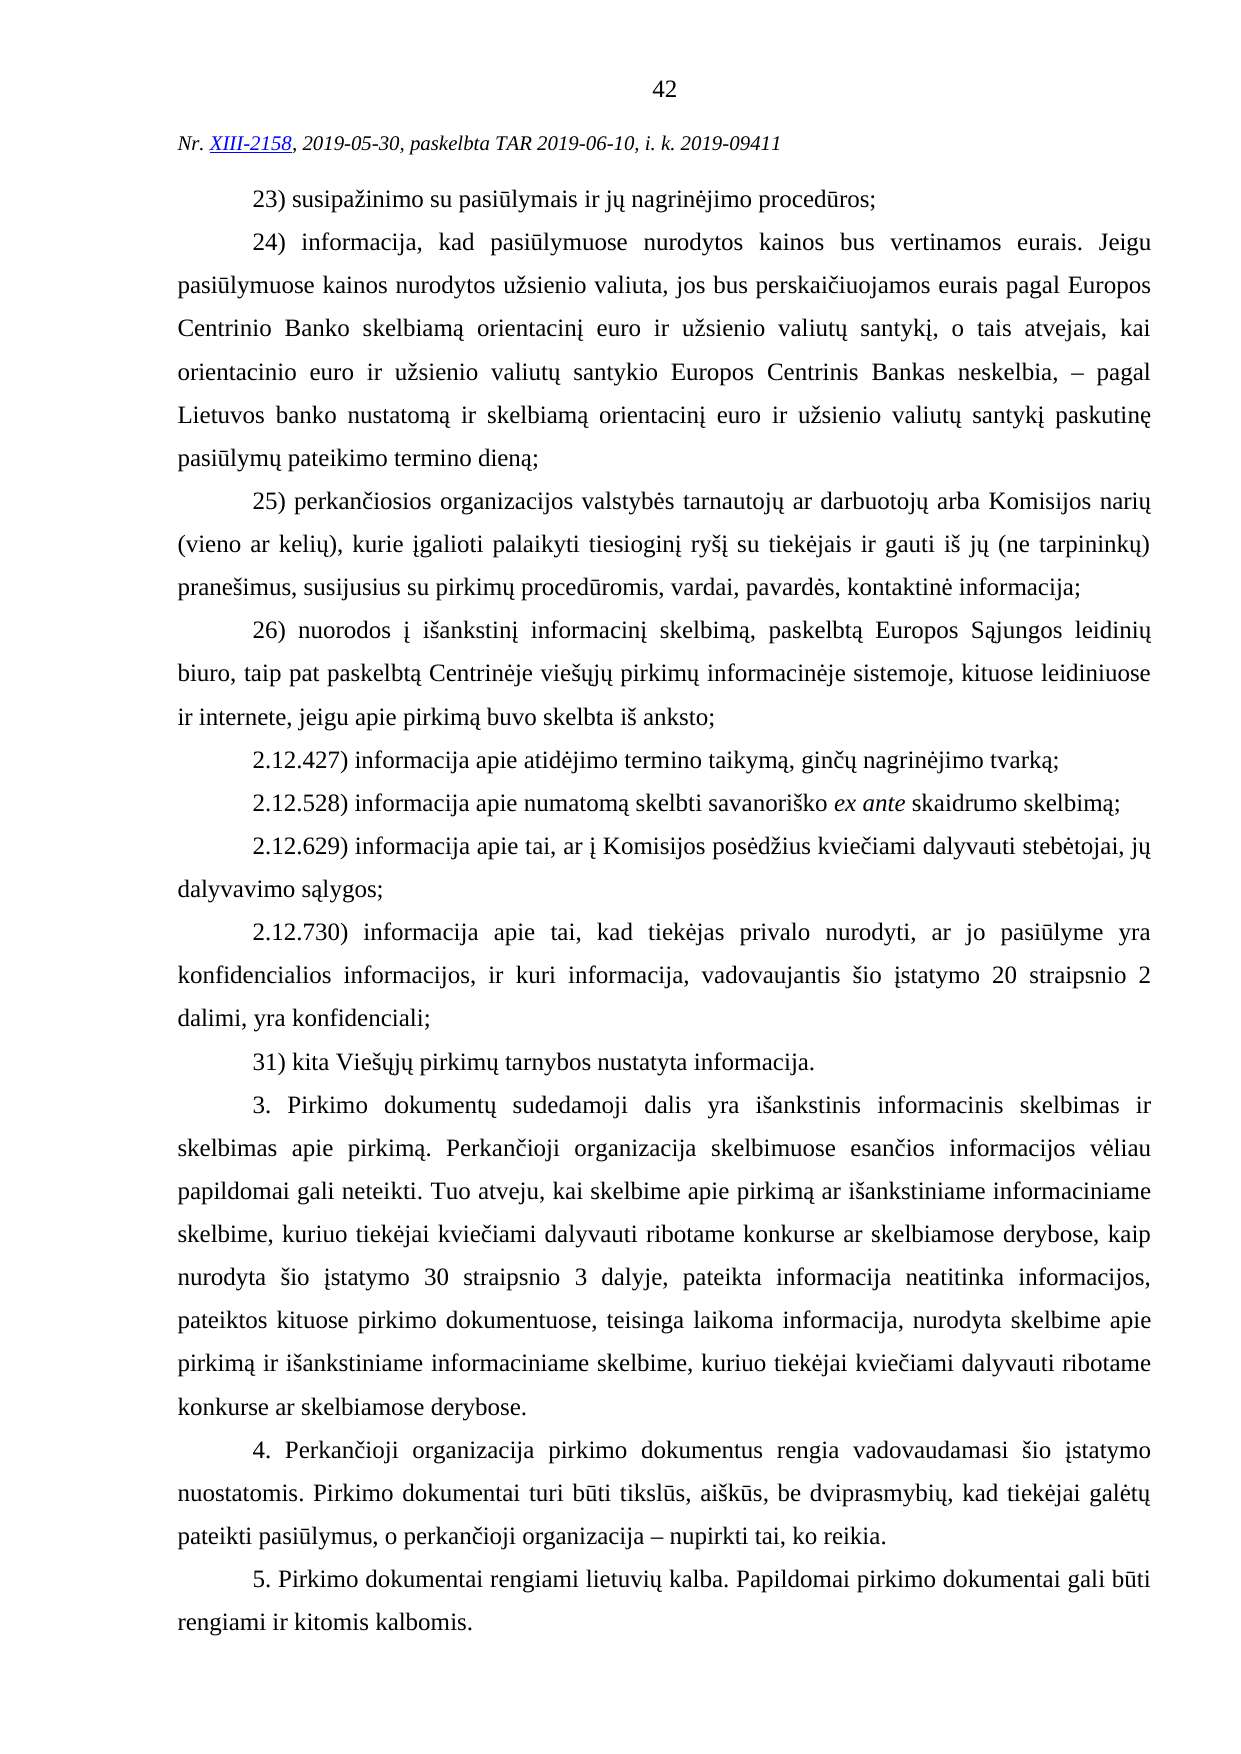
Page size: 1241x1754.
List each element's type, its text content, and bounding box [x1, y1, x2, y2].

text 23) susipažinimo su pasiūlymais ir jų nagrinėjimo procedūros; [177, 184, 1152, 213]
subtitle 29) informacija apie tai, ar į Komisijos posėdžius kviečiami dalyvauti stebėtojai, jų dalyvavimo sąlygos; [177, 831, 1152, 903]
text 25) perkančiosios organizacijos valstybės tarnautojų ar darbuotojų arba Komisijos narių (vieno ar kelių), kurie įgalioti palaikyti tiesioginį ryšį su tiekėjais ir gauti iš jų (ne tarpininkų) pranešimus, susijusius su pirkimų procedūromis, vardai, pavardės, kontaktinė informacija; [177, 486, 1152, 601]
text Nr. XIII-2158, 2019-05-30, paskelbta TAR 2019-06-10, i. k. 2019-09411 [177, 131, 1152, 155]
text 31) kita Viešųjų pirkimų tarnybos nustatyta informacija. [177, 1047, 1152, 1075]
text 5. Pirkimo dokumentai rengiami lietuvių kalba. Papildomai pirkimo dokumentai gali būti rengiami ir kitomis kalbomis. [177, 1564, 1152, 1636]
subtitle 30) informacija apie tai, kad tiekėjas privalo nurodyti, ar jo pasiūlyme yra konfidencialios informacijos, ir kuri informacija, vadovaujantis šio įstatymo 20 straipsnio 2 dalimi, yra konfidenciali; [177, 917, 1152, 1032]
subtitle 28) informacija apie numatomą skelbti savanoriško ex ante skaidrumo skelbimą; [177, 788, 1152, 817]
text 26) nuorodos į išankstinį informacinį skelbimą, paskelbtą Europos Sąjungos leidinių biuro, taip pat paskelbtą Centrinėje viešųjų pirkimų informacinėje sistemoje, kituose leidiniuose ir internete, jeigu apie pirkimą buvo skelbta iš anksto; [177, 615, 1152, 730]
text 4. Perkančioji organizacija pirkimo dokumentus rengia vadovaudamasi šio įstatymo nuostatomis. Pirkimo dokumentai turi būti tikslūs, aiškūs, be dviprasmybių, kad tiekėjai galėtų pateikti pasiūlymus, o perkančioji organizacija – nupirkti tai, ko reikia. [177, 1435, 1152, 1550]
text 3. Pirkimo dokumentų sudedamoji dalis yra išankstinis informacinis skelbimas ir skelbimas apie pirkimą. Perkančioji organizacija skelbimuose esančios informacijos vėliau papildomai gali neteikti. Tuo atveju, kai skelbime apie pirkimą ar išankstiniame informaciniame skelbime, kuriuo tiekėjai kviečiami dalyvauti ribotame konkurse ar skelbiamose derybose, kaip nurodyta šio įstatymo 30 straipsnio 3 dalyje, pateikta informacija neatitinka informacijos, pateiktos kituose pirkimo dokumentuose, teisinga laikoma informacija, nurodyta skelbime apie pirkimą ir išankstiniame informaciniame skelbime, kuriuo tiekėjai kviečiami dalyvauti ribotame konkurse ar skelbiamose derybose. [177, 1090, 1152, 1420]
subtitle 27) informacija apie atidėjimo termino taikymą, ginčų nagrinėjimo tvarką; [177, 745, 1152, 773]
text 24) informacija, kad pasiūlymuose nurodytos kainos bus vertinamos eurais. Jeigu pasiūlymuose kainos nurodytos užsienio valiuta, jos bus perskaičiuojamos eurais pagal Europos Centrinio Banko skelbiamą orientacinį euro ir užsienio valiutų santykį, o tais atvejais, kai orientacinio euro ir užsienio valiutų santykio Europos Centrinis Bankas neskelbia, – pagal Lietuvos banko nustatomą ir skelbiamą orientacinį euro ir užsienio valiutų santykį paskutinę pasiūlymų pateikimo termino dieną; [177, 227, 1152, 472]
